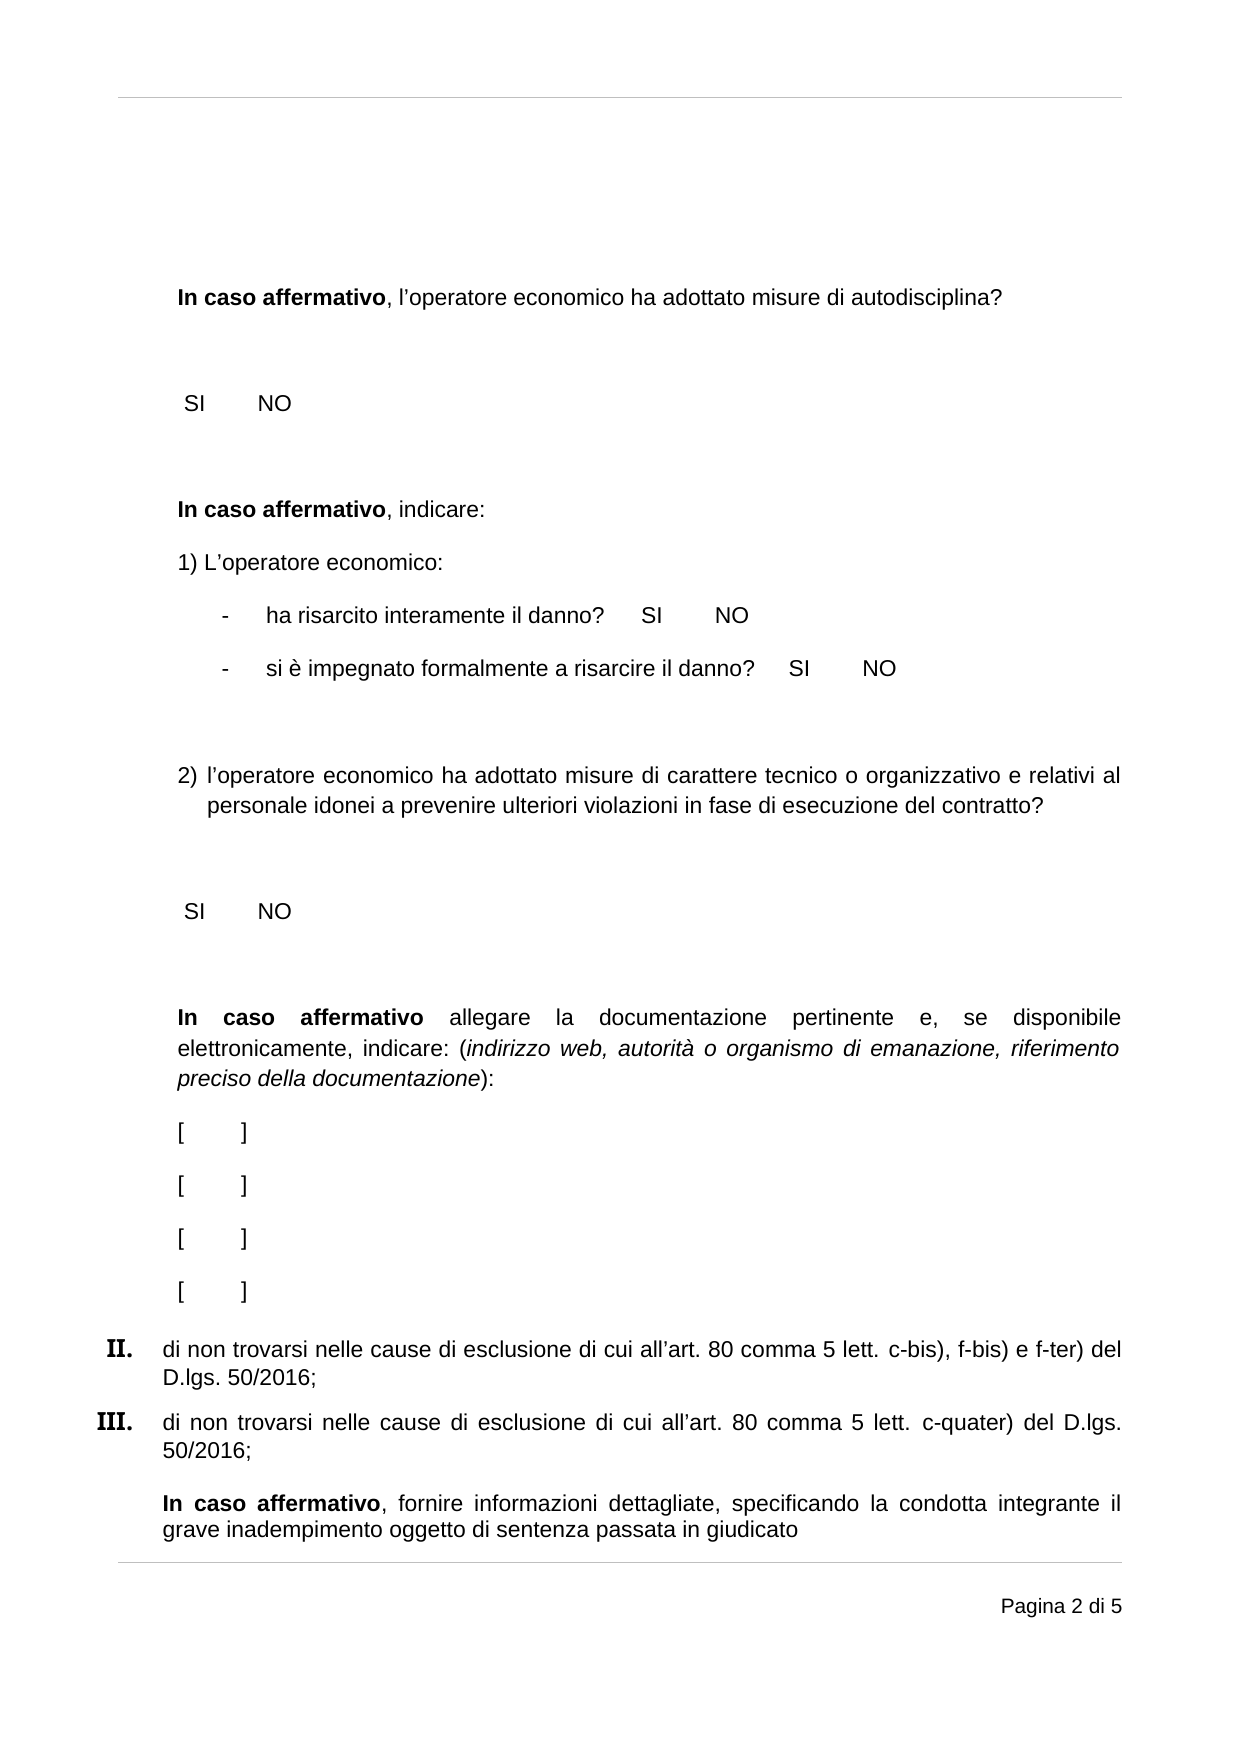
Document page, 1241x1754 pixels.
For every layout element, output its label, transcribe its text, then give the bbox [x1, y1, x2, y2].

text [ ] [177, 1118, 1122, 1144]
text In caso affermativo, l’operatore economico ha adottato misure di autodisciplina? [177, 283, 1122, 310]
text - si è impegnato formalmente a risarcire il danno? SI NO [221, 655, 1122, 682]
text 2) l’operatore economico ha adottato misure di carattere tecnico o organizzativo e relativi al personale idonei a prevenire ulteriori violazioni in fase di esecuzione del contratto? [177, 762, 1122, 818]
list di non trovarsi nelle cause di esclusione di cui all’art. 80 comma 5 lett. c-quater) del D.lgs. 50/2016; [133, 1403, 1122, 1464]
text In caso affermativo allegare la documentazione pertinente e, se disponibile elettronicamente, indicare: (indirizzo web, autorità o organismo di emanazione, riferimento preciso della documentazione): [177, 1004, 1122, 1091]
text [ ] [177, 1224, 1122, 1250]
text [ ] [177, 1171, 1122, 1197]
text In caso affermativo, fornire informazioni dettagliate, specificando la condotta integrante il grave inadempimento oggetto di sentenza passata in giudicato [162, 1490, 1122, 1543]
text - ha risarcito interamente il danno? SI NO [221, 602, 1122, 628]
text 1) L’operatore economico: [177, 549, 1122, 575]
text SI NO [177, 390, 1122, 416]
list di non trovarsi nelle cause di esclusione di cui all’art. 80 comma 5 lett. c-bis), f-bis) e f-ter) del D.lgs. 50/2016; [133, 1330, 1122, 1391]
text SI NO [177, 898, 1122, 924]
text In caso affermativo, indicare: [177, 496, 1122, 522]
text [ ] [177, 1277, 1122, 1303]
